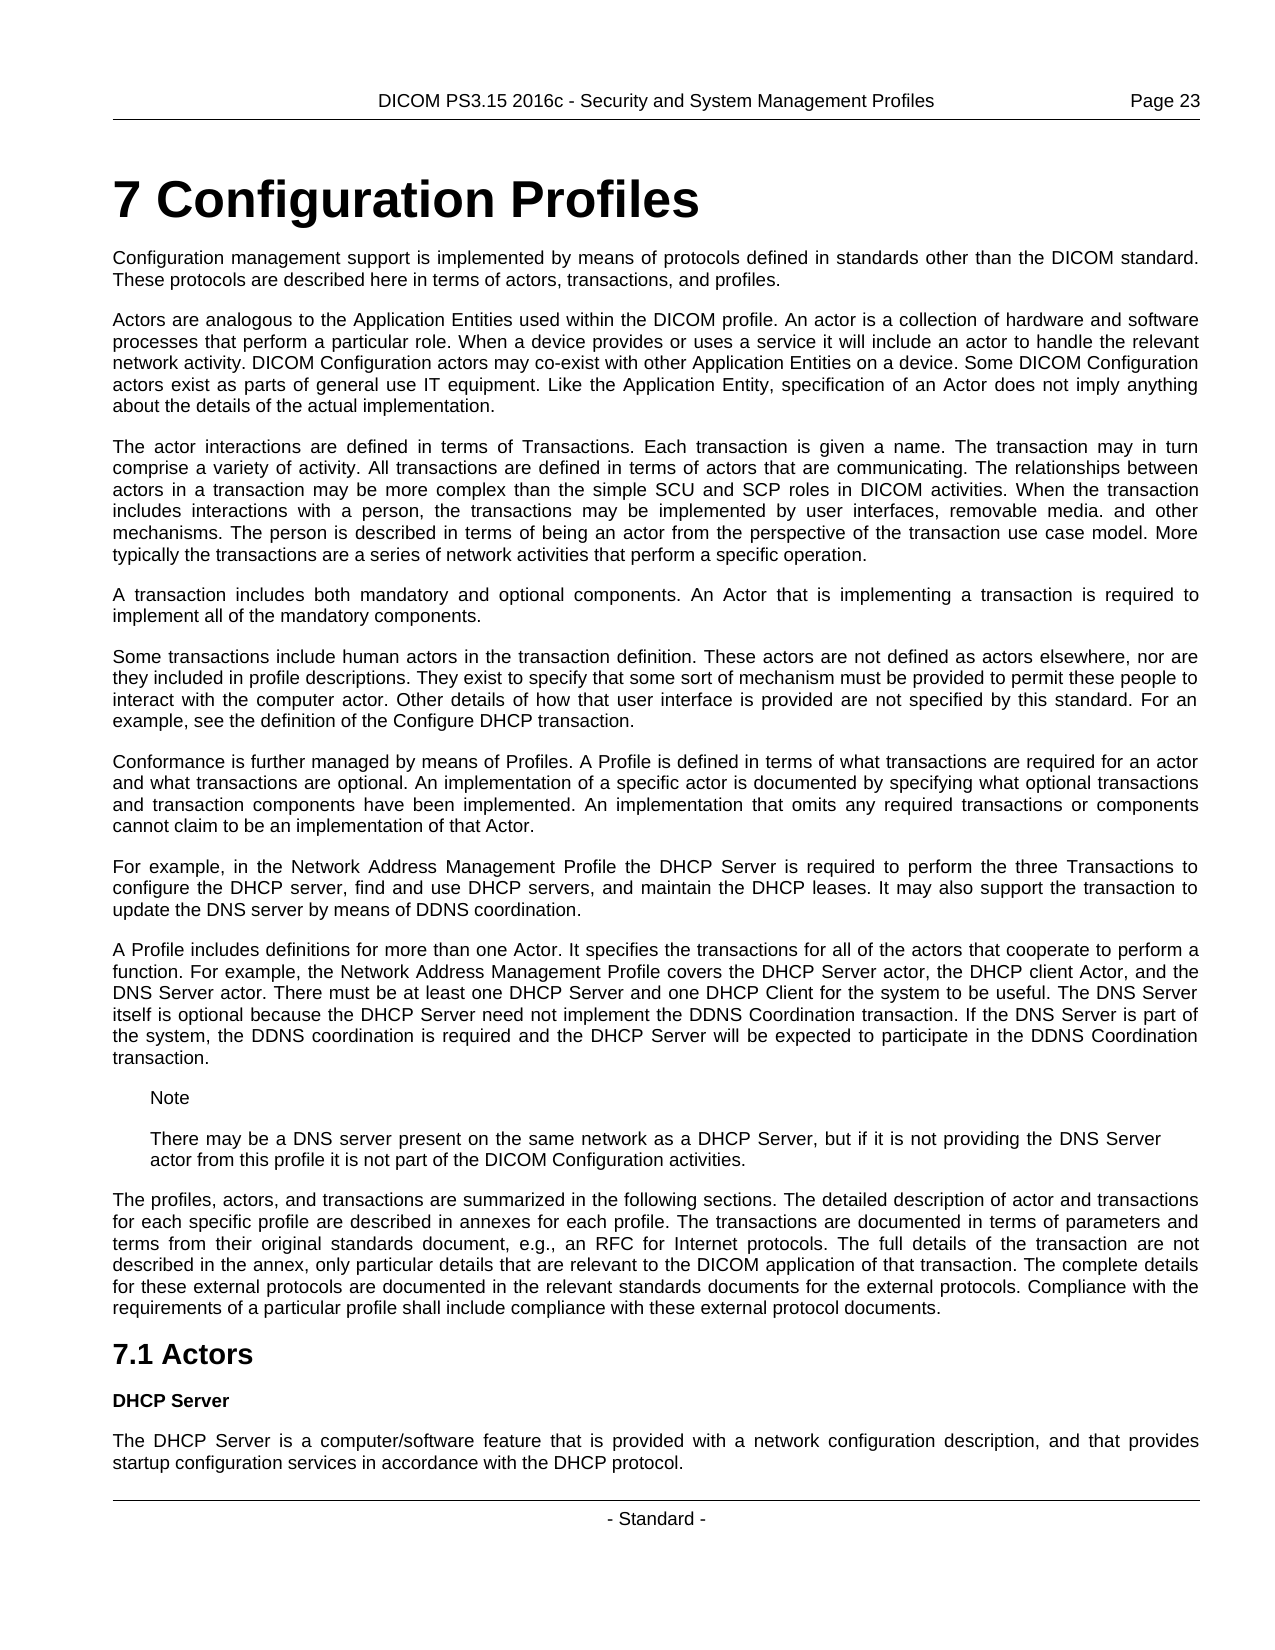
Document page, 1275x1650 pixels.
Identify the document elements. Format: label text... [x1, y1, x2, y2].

text Note [150, 1087, 1162, 1109]
text A transaction includes both mandatory and optional components. An Actor that is implementing a transaction is required to implement all of the mandatory components. [112, 584, 1200, 627]
text Some transactions include human actors in the transaction definition. These actors are not defined as actors elsewhere, nor are they included in profile descriptions. They exist to specify that some sort of mechanism must be provided to permit these people to interact with the computer actor. Other details of how that user interface is provided are not specified by this standard. For an example, see the definition of the Configure DHCP transaction. [112, 646, 1200, 732]
text 7 Configuration Profiles [112, 169, 1200, 228]
text For example, in the Network Address Management Profile the DHCP Server is required to perform the three Transactions to configure the DHCP server, find and use DHCP servers, and maintain the DHCP leases. It may also support the transaction to update the DNS server by means of DDNS coordination. [112, 856, 1200, 920]
text The DHCP Server is a computer/software feature that is provided with a network configuration description, and that provides startup configuration services in accordance with the DHCP protocol. [112, 1430, 1200, 1473]
text The actor interactions are defined in terms of Transactions. Each transaction is given a name. The transaction may in turn comprise a variety of activity. All transactions are defined in terms of actors that are communicating. The relationships between actors in a transaction may be more complex than the simple SCU and SCP roles in DICOM activities. When the transaction includes interactions with a person, the transactions may be implemented by user interfaces, removable media. and other mechanisms. The person is described in terms of being an actor from the perspective of the transaction use case model. More typically the transactions are a series of network activities that perform a specific operation. [112, 436, 1200, 565]
text A Profile includes definitions for more than one Actor. It specifies the transactions for all of the actors that cooperate to perform a function. For example, the Network Address Management Profile covers the DHCP Server actor, the DHCP client Actor, and the DNS Server actor. There must be at least one DHCP Server and one DHCP Client for the system to be useful. The DNS Server itself is optional because the DHCP Server need not implement the DDNS Coordination transaction. If the DNS Server is part of the system, the DDNS coordination is required and the DHCP Server will be expected to participate in the DDNS Coordination transaction. [112, 939, 1200, 1068]
text Actors are analogous to the Application Entities used within the DICOM profile. An actor is a collection of hardware and software processes that perform a particular role. When a device provides or uses a service it will include an actor to handle the relevant network activity. DICOM Configuration actors may co-exist with other Application Entities on a device. Some DICOM Configuration actors exist as parts of general use IT equipment. Like the Application Entity, specification of an Actor does not imply anything about the details of the actual implementation. [112, 309, 1200, 417]
text Conformance is further managed by means of Profiles. A Profile is defined in terms of what transactions are required for an actor and what transactions are optional. An implementation of a specific actor is documented by specifying what optional transactions and transaction components have been implemented. An implementation that omits any required transactions or components cannot claim to be an implementation of that Actor. [112, 751, 1200, 837]
text DHCP Server [112, 1390, 1200, 1411]
text The profiles, actors, and transactions are summarized in the following sections. The detailed description of actor and transactions for each specific profile are described in annexes for each profile. The transactions are documented in terms of parameters and terms from their original standards document, e.g., an RFC for Internet protocols. The full details of the transaction are not described in the annex, only particular details that are relevant to the DICOM application of that transaction. The complete details for these external protocols are documented in the relevant standards documents for the external protocols. Compliance with the requirements of a particular profile shall include compliance with these external protocol documents. [112, 1189, 1200, 1319]
text Configuration management support is implemented by means of protocols defined in standards other than the DICOM standard. These protocols are described here in terms of actors, transactions, and profiles. [112, 247, 1200, 290]
text There may be a DNS server present on the same network as a DHCP Server, but if it is not providing the DNS Server actor from this profile it is not part of the DICOM Configuration activities. [150, 1127, 1162, 1171]
text 7.1 Actors [112, 1337, 1200, 1371]
